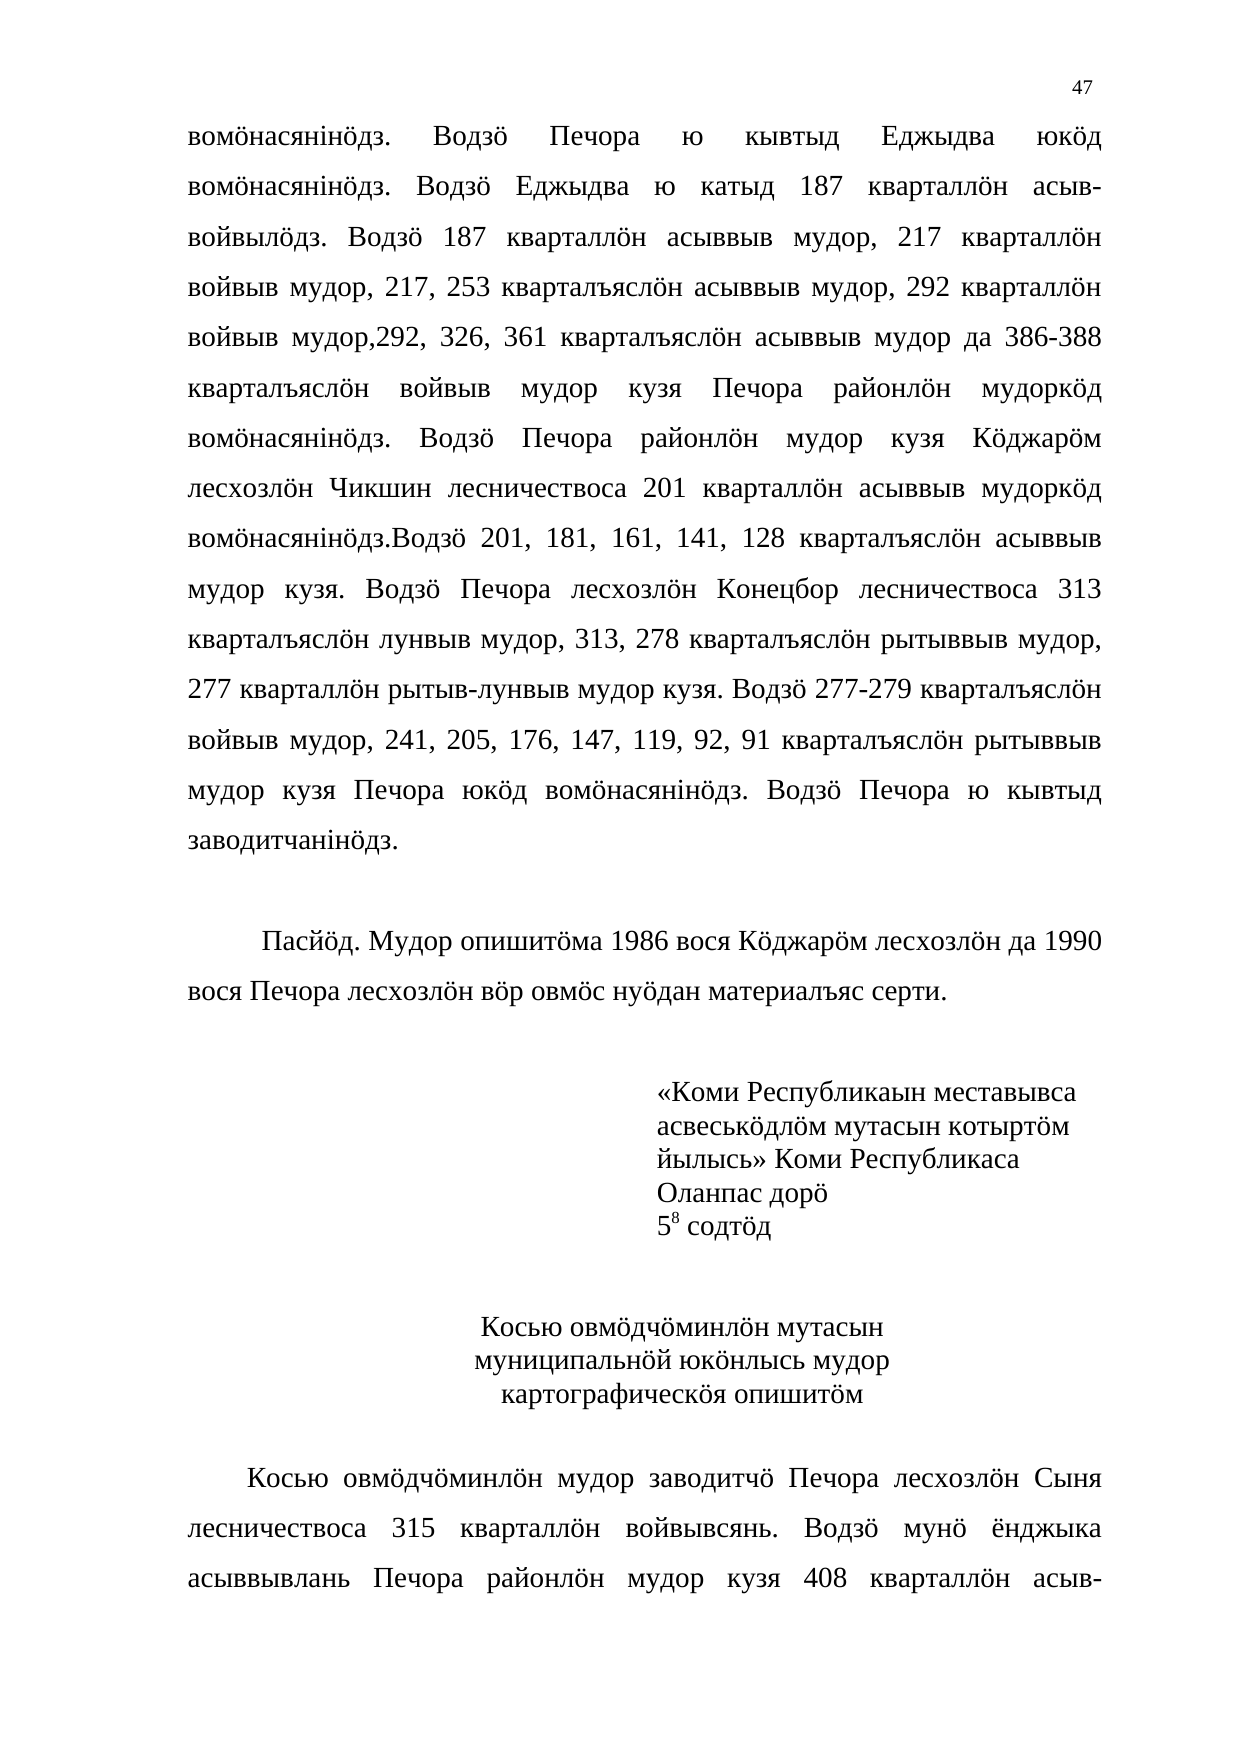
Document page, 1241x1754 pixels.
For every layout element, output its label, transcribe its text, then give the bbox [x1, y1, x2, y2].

text вомöнасянiнöдз. Водзö Печора ю кывтыд Еджыдва юкöд вомöнасянiнöдз. Водзö Еджыдва ю катыд 187 кварталлöн асыв-войвылöдз. Водзö 187 кварталлöн асыввыв мудор, 217 кварталлöн войвыв мудор, 217, 253 кварталъяслöн асыввыв мудор, 292 кварталлöн войвыв мудор,292, 326, 361 кварталъяслöн асыввыв мудор да 386-388 кварталъяслöн войвыв мудор кузя Печора районлöн мудоркöд вомöнасянiнöдз. Водзö Печора районлöн мудор кузя Кöджарöм лесхозлöн Чикшин лесничествоса 201 кварталлöн асыввыв мудоркöд вомöнасянiнöдз.Водзö 201, 181, 161, 141, 128 кварталъяслöн асыввыв мудор кузя. Водзö Печора лесхозлöн Конецбор лесничествоса 313 кварталъяслöн лунвыв мудор, 313, 278 кварталъяслöн рытыввыв мудор, 277 кварталлöн рытыв-лунвыв мудор кузя. Водзö 277-279 кварталъяслöн войвыв мудор, 241, 205, 176, 147, 119, 92, 91 кварталъяслöн рытыввыв мудор кузя Печора юкöд вомöнасянiнöдз. Водзö Печора ю кывтыд заводитчанiнöдз. [187, 118, 1103, 856]
text картографическöя опишитöм [187, 1376, 1103, 1409]
table_header [176, 1074, 645, 1242]
text Пасйöд. Мудор опишитöма 1986 вося Кöджарöм лесхозлöн да 1990 вося Печора лесхозлöн вöр овмöс нуöдан материалъяс серти. [187, 923, 1103, 1007]
text Косью овмöдчöминлöн мутасын [187, 1309, 1103, 1342]
table_header «Коми Республикаын меставывса асвеськöдлöм мутасын котыртöм йылысь» Коми Республикаса Оланпас дорö 58 содтöд [645, 1074, 1104, 1242]
text муниципальнöй юкöнлысь мудор [187, 1342, 1103, 1376]
text Косью овмöдчöминлöн мудор заводитчö Печора лесхозлöн Сыня лесничествоса 315 кварталлöн войвывсянь. Водзö мунö ёнджыка асыввывлань Печора районлöн мудор кузя 408 кварталлöн асыв- [187, 1460, 1103, 1594]
